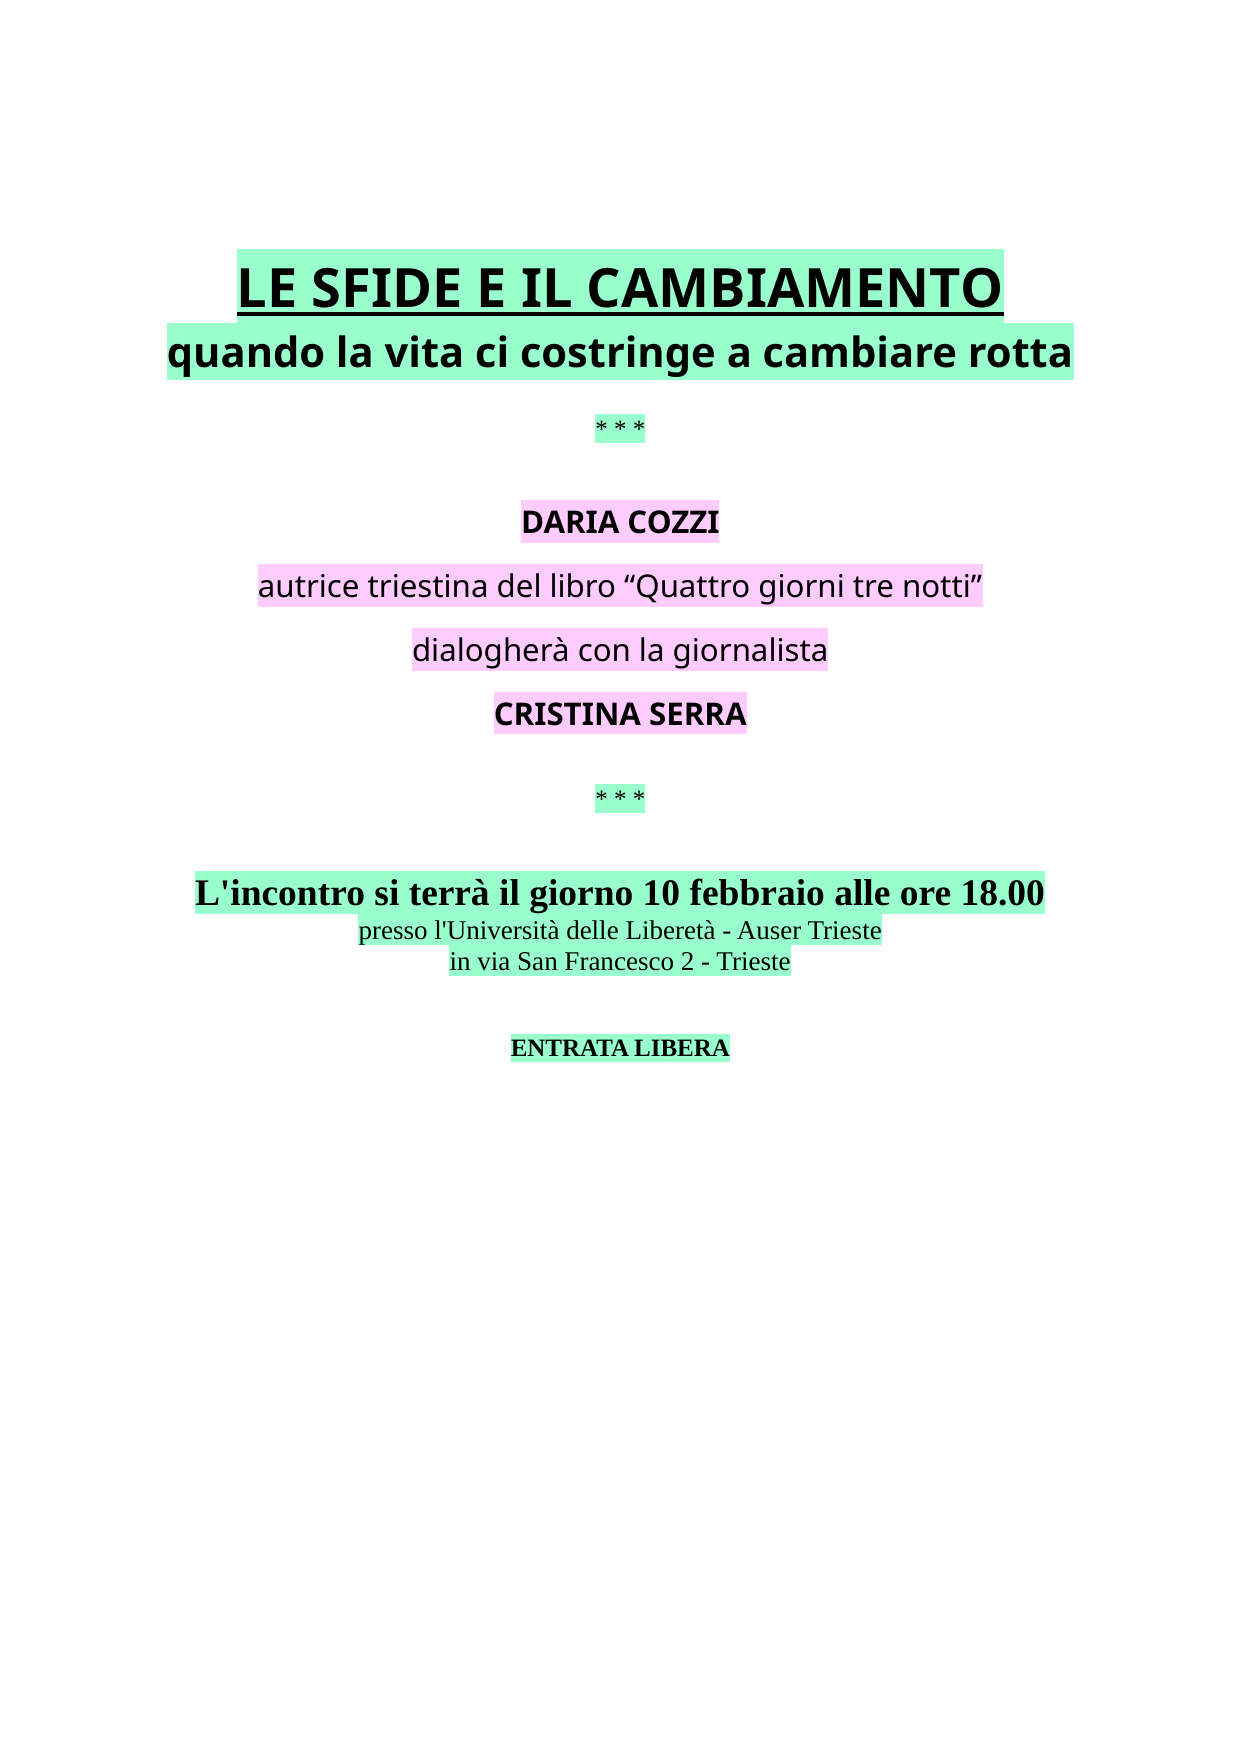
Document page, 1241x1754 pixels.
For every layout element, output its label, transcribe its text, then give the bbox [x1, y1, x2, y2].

text * * * [118, 414, 1122, 443]
text ENTRATA LIBERA [118, 1033, 1122, 1062]
text autrice triestina del libro “Quattro giorni tre notti” [118, 564, 1122, 607]
text L'incontro si terrà il giorno 10 febbraio alle ore 18.00 [118, 871, 1122, 914]
text LE SFIDE E IL CAMBIAMENTO [118, 249, 1122, 323]
text presso l'Università delle Liberetà - Auser Trieste [118, 914, 1122, 945]
text DARIA COZZI [118, 500, 1122, 543]
text in via San Francesco 2 - Trieste [118, 945, 1122, 976]
text CRISTINA SERRA [118, 692, 1122, 734]
text quando la vita ci costringe a cambiare rotta [118, 323, 1122, 380]
text dialogherà con la giornalista [118, 628, 1122, 671]
text * * * [118, 784, 1122, 813]
